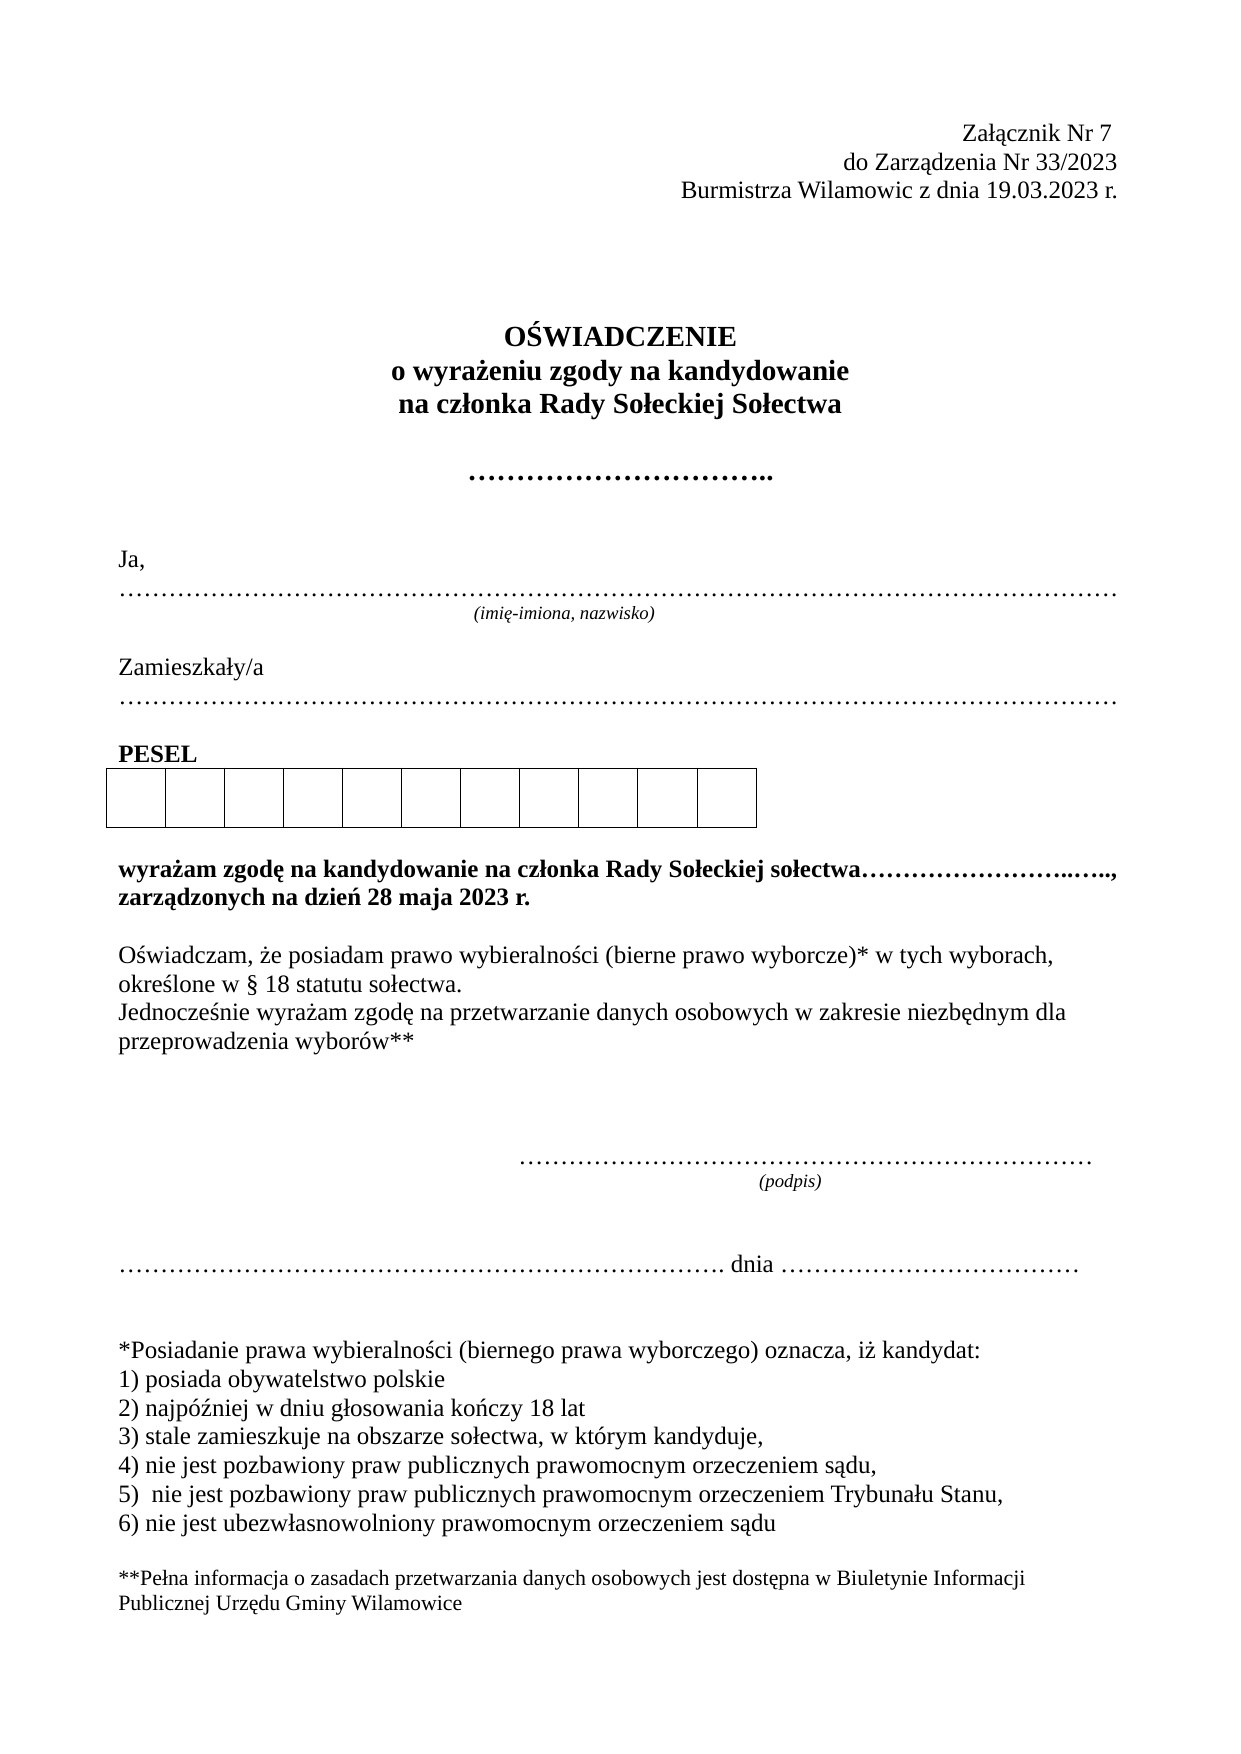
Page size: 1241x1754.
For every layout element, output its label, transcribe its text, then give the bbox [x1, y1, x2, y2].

table_header [166, 769, 224, 827]
text **Pełna informacja o zasadach przetwarzania danych osobowych jest dostępna w Biuletynie Informacji Publicznej Urzędu Gminy Wilamowice [118, 1565, 1122, 1616]
text o wyrażeniu zgody na kandydowanie [118, 353, 1122, 386]
table_header [638, 769, 697, 827]
text Jednocześnie wyrażam zgodę na przetwarzanie danych osobowych w zakresie niezbędnym dla przeprowadzenia wyborów** [118, 997, 1122, 1055]
table_header [579, 769, 637, 827]
table_header [461, 769, 519, 827]
text *Posiadanie prawa wybieralności (biernego prawa wyborczego) oznacza, iż kandydat: [118, 1335, 1122, 1364]
text wyrażam zgodę na kandydowanie na członka Rady Sołeckiej sołectwa……………………..….., zarządzonych na dzień 28 maja 2023 r. [118, 854, 1122, 911]
text Oświadczam, że posiadam prawo wybieralności (bierne prawo wyborcze)* w tych wyborach, określone w § 18 statutu sołectwa. [118, 940, 1122, 997]
text ………………………………………………………………. dnia ……………………………… [118, 1249, 1122, 1278]
text PESEL [118, 739, 1122, 767]
table_header [343, 769, 401, 827]
text …………………………………………………………… [118, 1141, 1122, 1170]
table_header [284, 769, 342, 827]
text 4) nie jest pozbawiony praw publicznych prawomocnym orzeczeniem sądu, [118, 1450, 1122, 1479]
text Burmistrza Wilamowic z dnia 19.03.2023 r. [487, 176, 1122, 204]
text Załącznik Nr 7 [118, 118, 1122, 147]
text do Zarządzenia Nr 33/2023 [487, 147, 1122, 176]
text 3) stale zamieszkuje na obszarze sołectwa, w którym kandyduje, [118, 1421, 1122, 1450]
text ………………………….. [118, 453, 1122, 487]
table_header [698, 769, 756, 827]
text Zamieszkały/a ………………………………………………………………………………………………………… [118, 652, 1122, 710]
table_header [402, 769, 460, 827]
text 5) nie jest pozbawiony praw publicznych prawomocnym orzeczeniem Trybunału Stanu, [118, 1479, 1122, 1508]
text 6) nie jest ubezwłasnowolniony prawomocnym orzeczeniem sądu [118, 1508, 1122, 1536]
table_header [520, 769, 578, 827]
text 1) posiada obywatelstwo polskie [118, 1364, 1122, 1393]
text (podpis) [118, 1170, 1122, 1191]
table_header [107, 769, 165, 827]
text OŚWIADCZENIE [118, 319, 1122, 353]
text na członka Rady Sołeckiej Sołectwa [118, 386, 1122, 420]
table_header [225, 769, 283, 827]
text 2) najpóźniej w dniu głosowania kończy 18 lat [118, 1393, 1122, 1421]
text (imię-imiona, nazwisko) [118, 602, 1122, 624]
text Ja, ………………………………………………………………………………………………………… [118, 544, 1122, 602]
